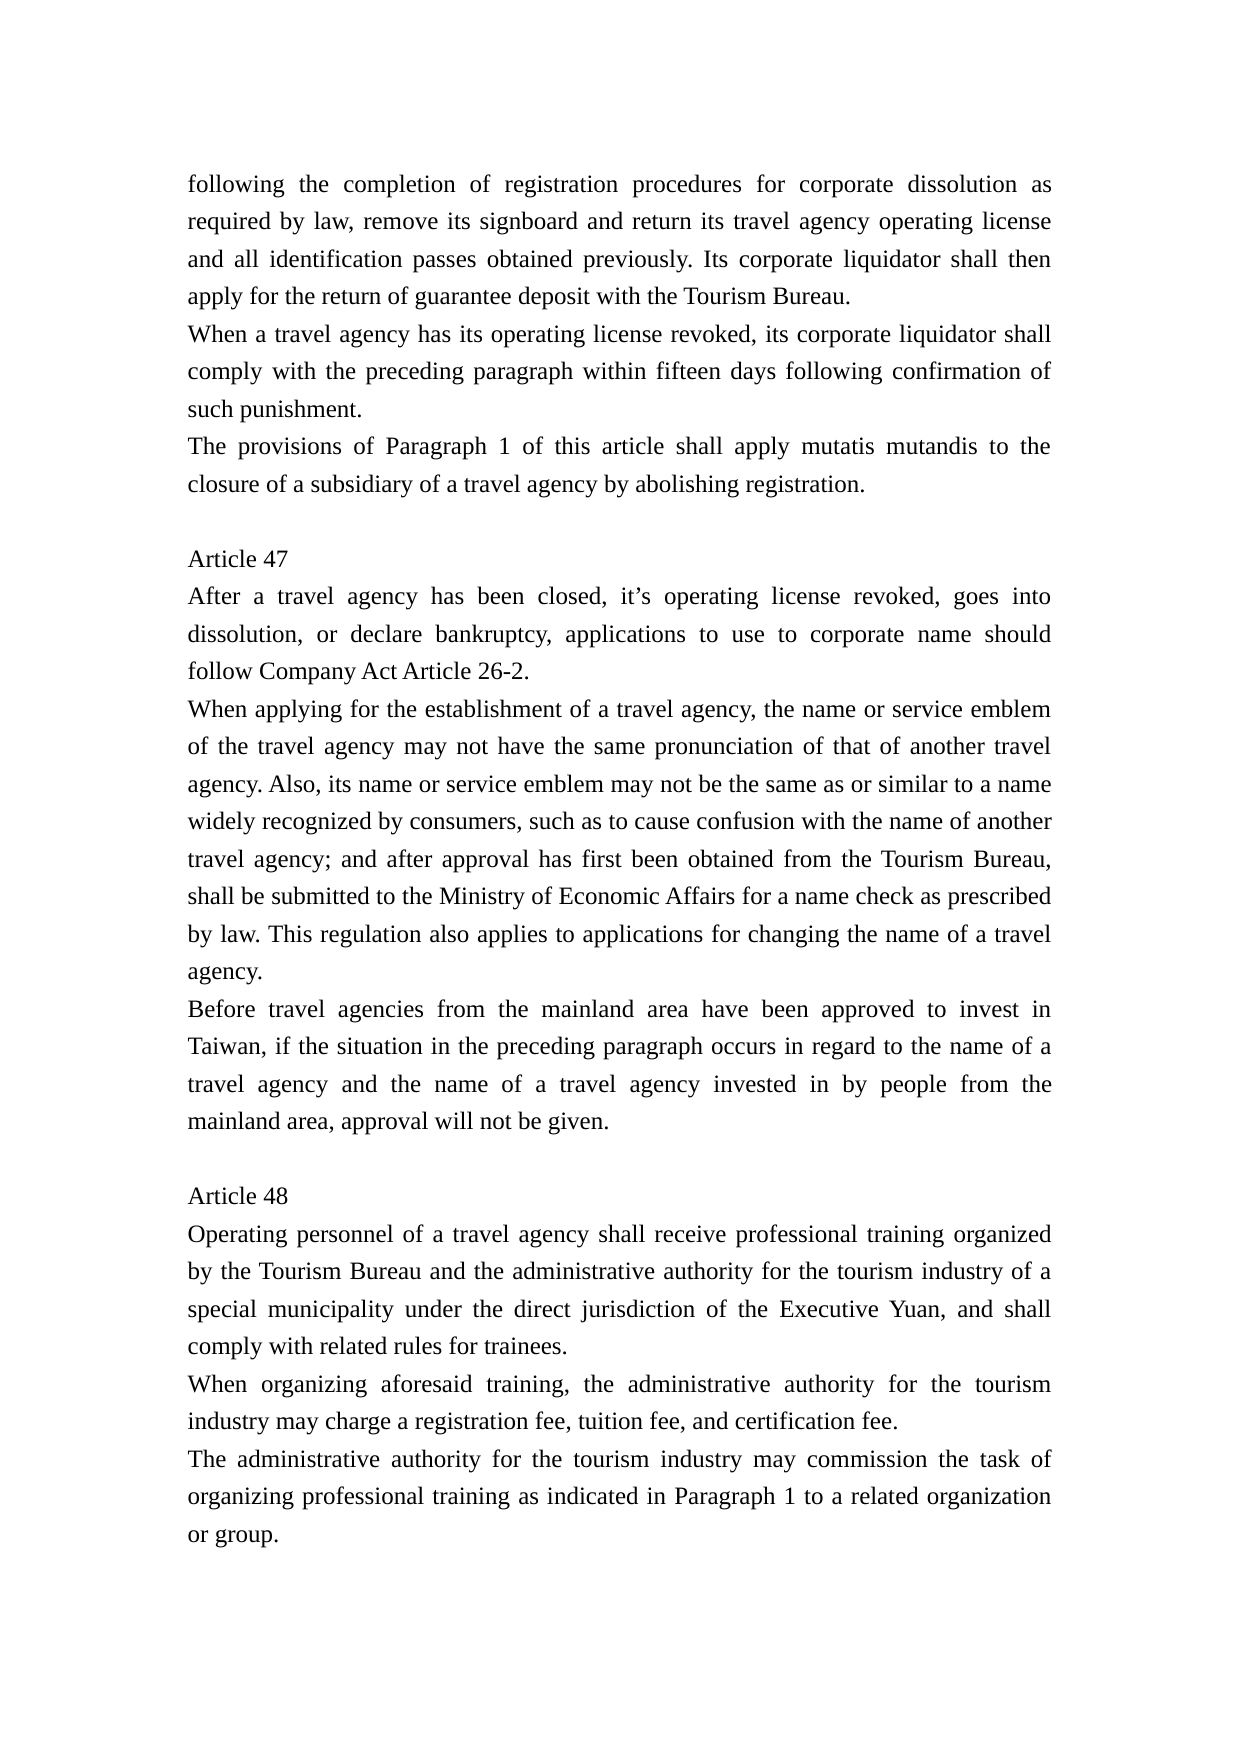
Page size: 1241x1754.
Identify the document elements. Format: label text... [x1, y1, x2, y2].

text Article 48 [187, 1177, 1053, 1214]
text The provisions of Paragraph 1 of this article shall apply mutatis mutandis to the closure of a subsidiary of a travel agency by abolishing registration. [187, 427, 1053, 502]
text When organizing aforesaid training, the administrative authority for the tourism industry may charge a registration fee, tuition fee, and certification fee. [187, 1364, 1053, 1439]
text When a travel agency has its operating license revoked, its corporate liquidator shall comply with the preceding paragraph within fifteen days following confirmation of such punishment. [187, 314, 1053, 427]
text following the completion of registration procedures for corporate dissolution as required by law, remove its signboard and return its travel agency operating license and all identification passes obtained previously. Its corporate liquidator shall then apply for the return of guarantee deposit with the Tourism Bureau. [187, 164, 1053, 314]
text Operating personnel of a travel agency shall receive professional training organized by the Tourism Bureau and the administrative authority for the tourism industry of a special municipality under the direct jurisdiction of the Executive Yuan, and shall comply with related rules for trainees. [187, 1214, 1053, 1364]
text The administrative authority for the tourism industry may commission the task of organizing professional training as indicated in Paragraph 1 to a related organization or group. [187, 1439, 1053, 1552]
text After a travel agency has been closed, it’s operating license revoked, goes into dissolution, or declare bankruptcy, applications to use to corporate name should follow Company Act Article 26-2. [187, 577, 1053, 689]
text Article 47 [187, 539, 1053, 577]
text Before travel agencies from the mainland area have been approved to invest in Taiwan, if the situation in the preceding paragraph occurs in regard to the name of a travel agency and the name of a travel agency invested in by people from the mainland area, approval will not be given. [187, 989, 1053, 1139]
text When applying for the establishment of a travel agency, the name or service emblem of the travel agency may not have the same pronunciation of that of another travel agency. Also, its name or service emblem may not be the same as or similar to a name widely recognized by consumers, such as to cause confusion with the name of another travel agency; and after approval has first been obtained from the Tourism Bureau, shall be submitted to the Ministry of Economic Affairs for a name check as prescribed by law. This regulation also applies to applications for changing the name of a travel agency. [187, 689, 1053, 989]
